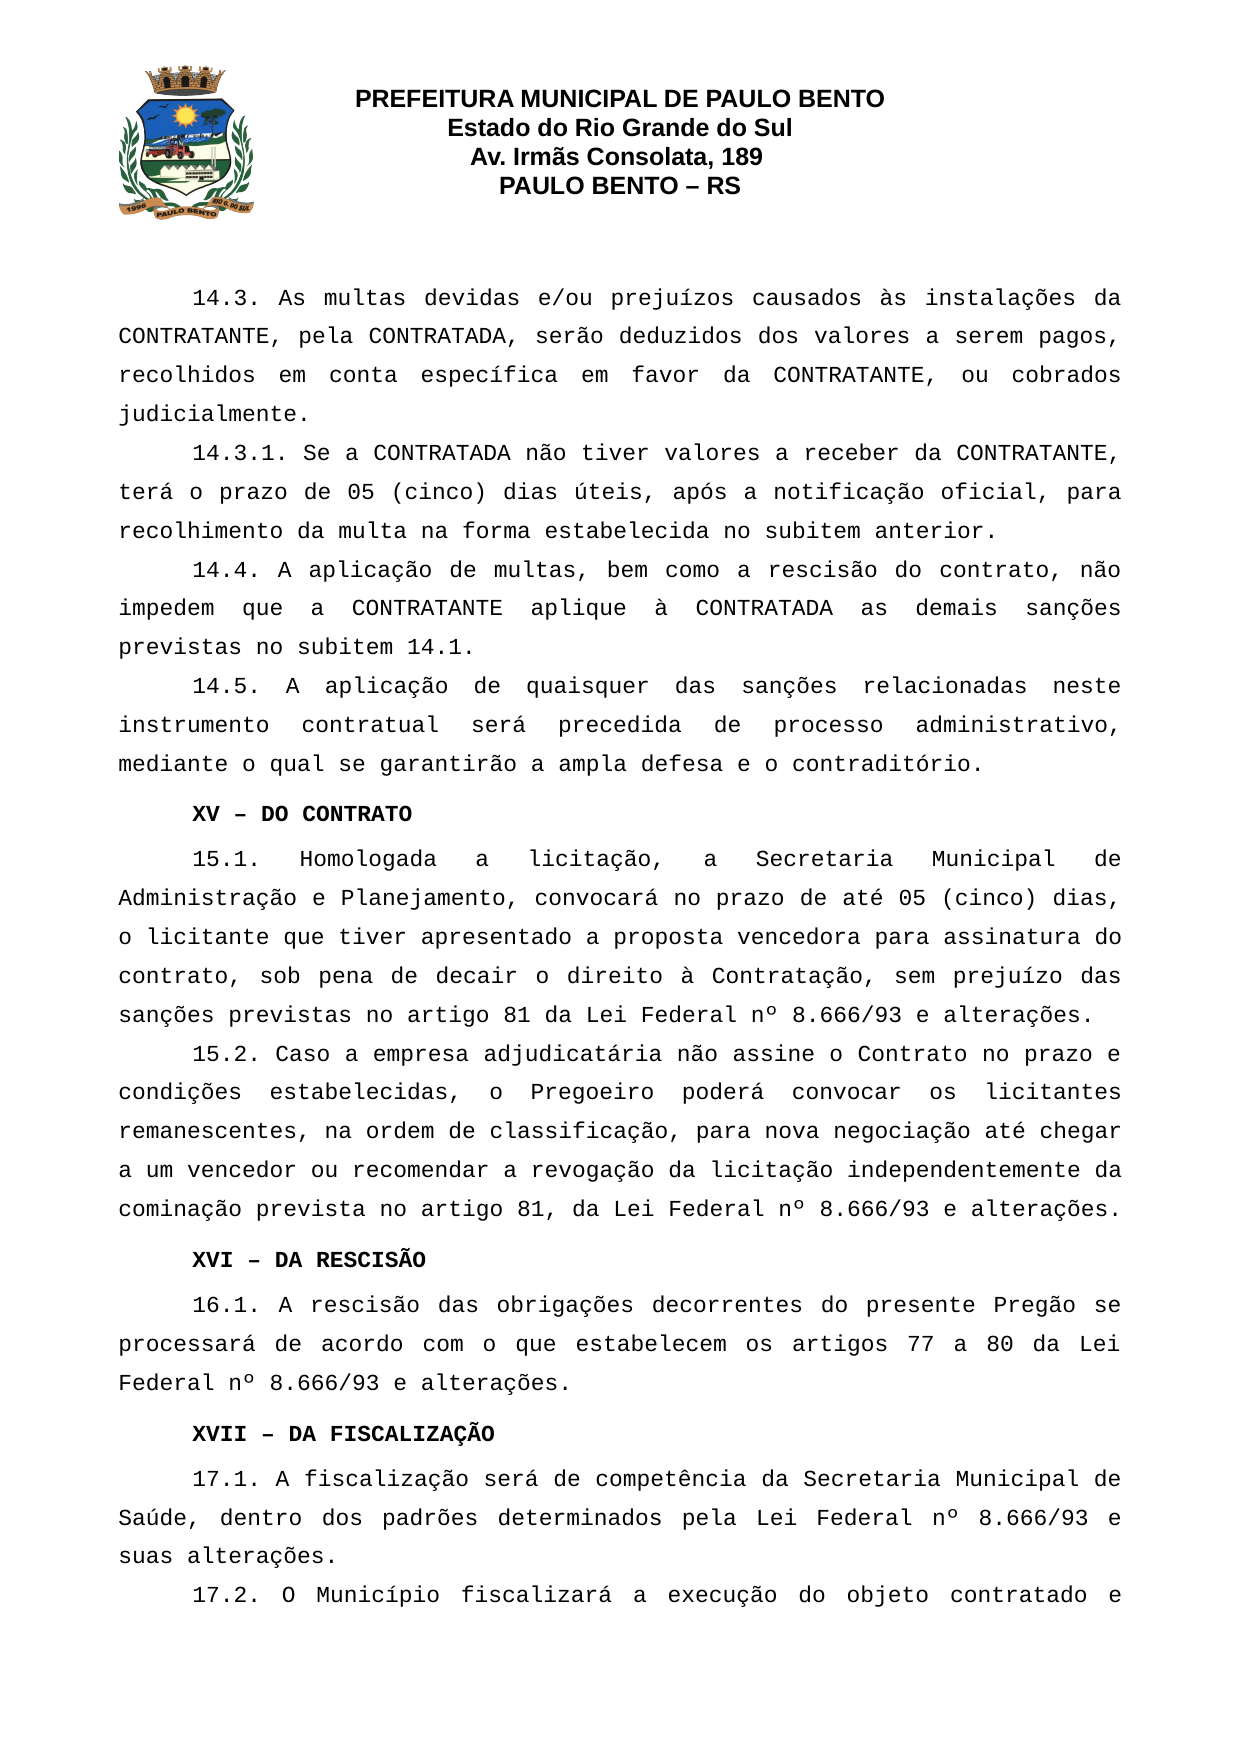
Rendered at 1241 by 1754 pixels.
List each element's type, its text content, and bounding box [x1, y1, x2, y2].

text 15.1. Homologada a licitação, a Secretaria Municipal de Administração e Planejamento, convocará no prazo de até 05 (cinco) dias, o licitante que tiver apresentado a proposta vencedora para assinatura do contrato, sob pena de decair o direito à Contratação, sem prejuízo das sanções previstas no artigo 81 da Lei Federal nº 8.666/93 e alterações. [118, 848, 1122, 1029]
text 17.1. A fiscalização será de competência da Secretaria Municipal de Saúde, dentro dos padrões determinados pela Lei Federal nº 8.666/93 e suas alterações. [118, 1467, 1122, 1571]
text 17.2. O Município fiscalizará a execução do objeto contratado e [118, 1584, 1122, 1609]
text 16.1. A rescisão das obrigações decorrentes do presente Pregão se processará de acordo com o que estabelecem os artigos 77 a 80 da Lei Federal nº 8.666/93 e alterações. [118, 1293, 1122, 1397]
text 14.5. A aplicação de quaisquer das sanções relacionadas neste instrumento contratual será precedida de processo administrativo, mediante o qual se garantirão a ampla defesa e o contraditório. [118, 674, 1122, 778]
text 14.3. As multas devidas e/ou prejuízos causados às instalações da CONTRATANTE, pela CONTRATADA, serão deduzidos dos valores a serem pagos, recolhidos em conta específica em favor da CONTRATANTE, ou cobrados judicialmente. [118, 286, 1122, 428]
text 14.4. A aplicação de multas, bem como a rescisão do contrato, não impedem que a CONTRATANTE aplique à CONTRATADA as demais sanções previstas no subitem 14.1. [118, 558, 1122, 662]
picture [118, 65, 254, 220]
text XVII – DA FISCALIZAÇÃO [118, 1422, 1122, 1448]
text 14.3.1. Se a CONTRATADA não tiver valores a receber da CONTRATANTE, terá o prazo de 05 (cinco) dias úteis, após a notificação oficial, para recolhimento da multa na forma estabelecida no subitem anterior. [118, 441, 1122, 545]
text 15.2. Caso a empresa adjudicatária não assine o Contrato no prazo e condições estabelecidas, o Pregoeiro poderá convocar os licitantes remanescentes, na ordem de classificação, para nova negociação até chegar a um vencedor ou recomendar a revogação da licitação independentemente da cominação prevista no artigo 81, da Lei Federal nº 8.666/93 e alterações. [118, 1042, 1122, 1223]
text XV – DO CONTRATO [118, 803, 1122, 829]
text XVI – DA RESCISÃO [118, 1248, 1122, 1274]
